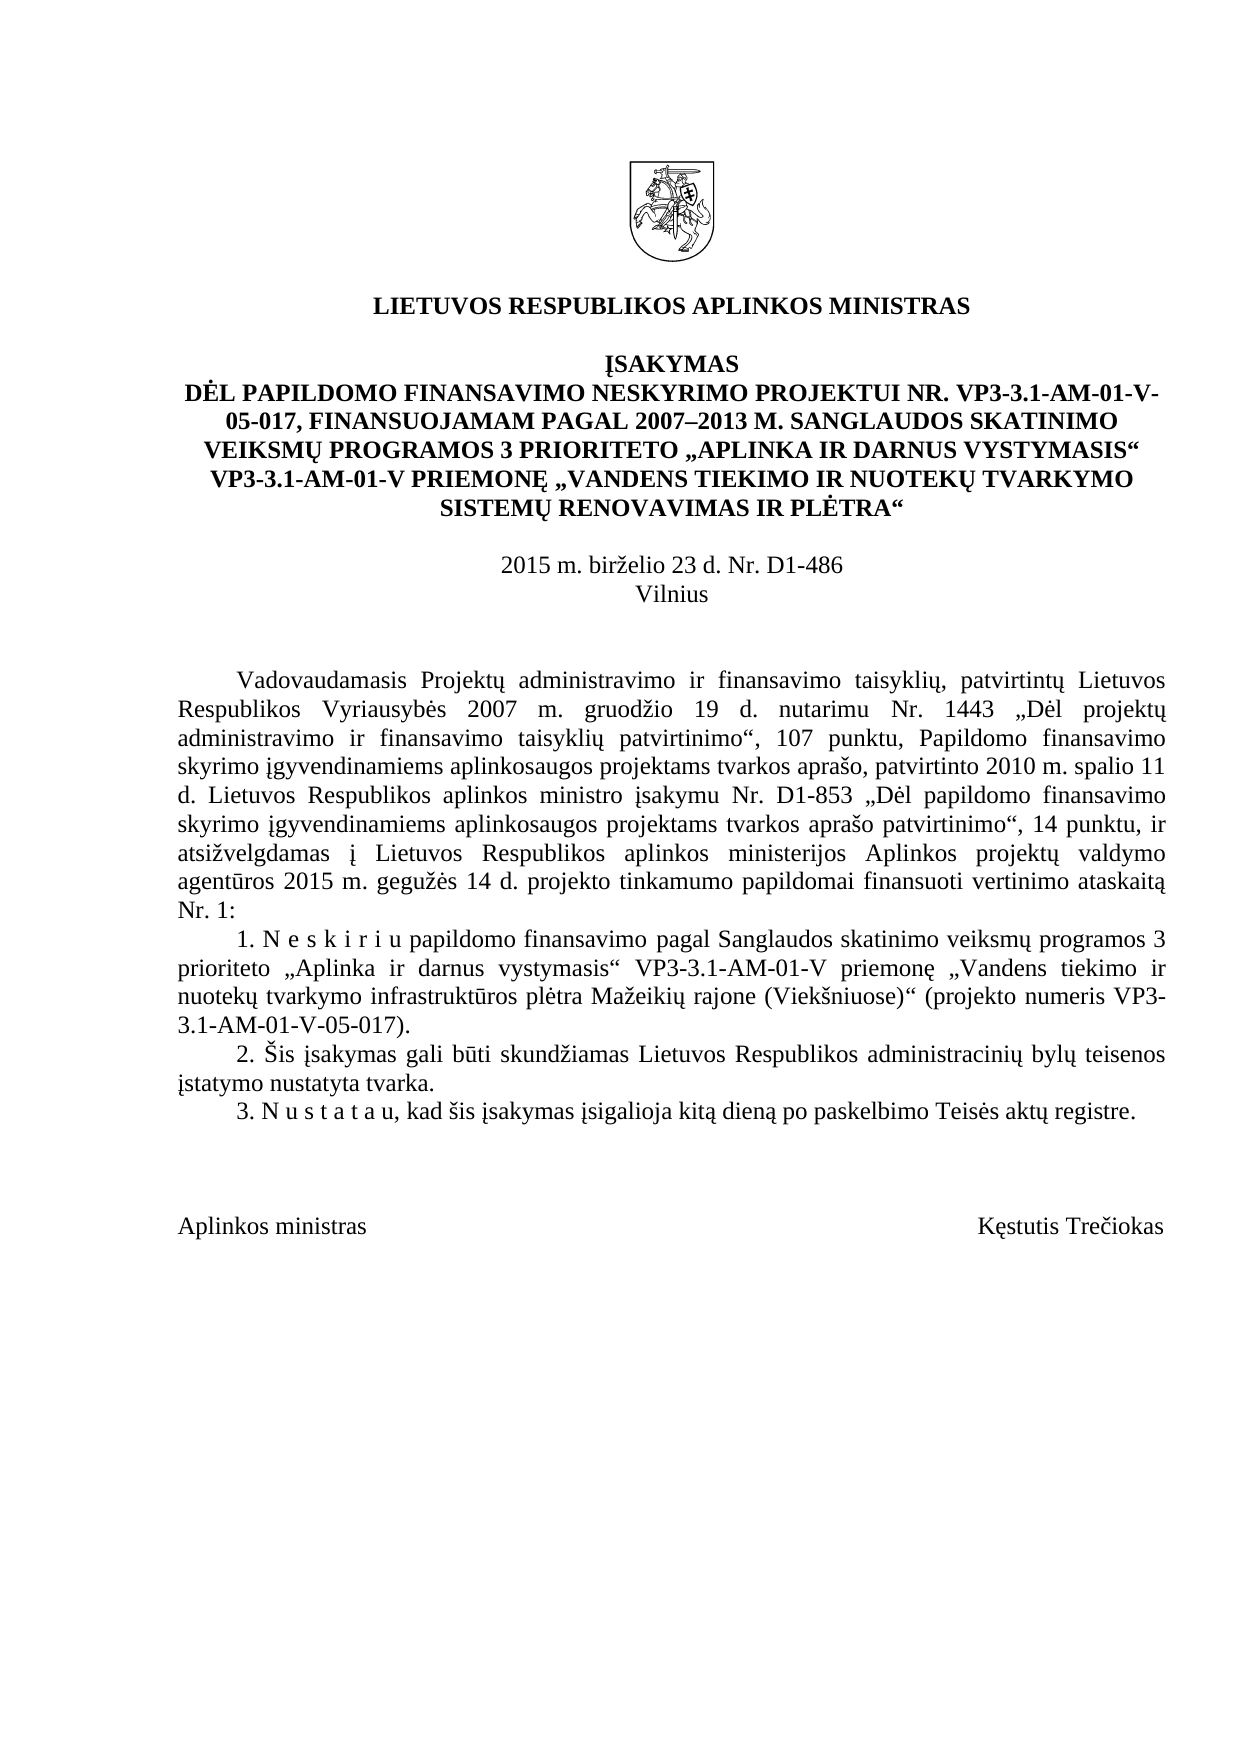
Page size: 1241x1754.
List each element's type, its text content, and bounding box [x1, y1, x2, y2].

text Vilnius [177, 579, 1166, 608]
text 2. Šis įsakymas gali būti skundžiamas Lietuvos Respublikos administracinių bylų teisenos įstatymo nustatyta tvarka. [177, 1039, 1166, 1096]
text ĮSAKYMAS [177, 349, 1166, 378]
text LIETUVOS RESPUBLIKOS APLINKOS MINISTRAS [177, 291, 1166, 320]
text DĖL PAPILDOMO FINANSAVIMO NESKYRIMO PROJEKTUI NR. VP3-3.1-AM-01-V-05-017, FINANSUOJAMAM PAGAL 2007–2013 M. SANGLAUDOS SKATINIMO VEIKSMŲ PROGRAMOS 3 PRIORITETO „APLINKA IR DARNUS VYSTYMASIS“ VP3-3.1-AM-01-V PRIEMONĘ „VANDENS TIEKIMO IR NUOTEKŲ TVARKYMO SISTEMŲ RENOVAVIMAS IR PLĖTRA“ [177, 378, 1166, 521]
text 2015 m. birželio 23 d. Nr. D1-486 [177, 550, 1166, 579]
text Vadovaudamasis Projektų administravimo ir finansavimo taisyklių, patvirtintų Lietuvos Respublikos Vyriausybės 2007 m. gruodžio 19 d. nutarimu Nr. 1443 „Dėl projektų administravimo ir finansavimo taisyklių patvirtinimo“, 107 punktu, Papildomo finansavimo skyrimo įgyvendinamiems aplinkosaugos projektams tvarkos aprašo, patvirtinto 2010 m. spalio 11 d. Lietuvos Respublikos aplinkos ministro įsakymu Nr. D1-853 „Dėl papildomo finansavimo skyrimo įgyvendinamiems aplinkosaugos projektams tvarkos aprašo patvirtinimo“, 14 punktu, ir atsižvelgdamas į Lietuvos Respublikos aplinkos ministerijos Aplinkos projektų valdymo agentūros 2015 m. gegužės 14 d. projekto tinkamumo papildomai finansuoti vertinimo ataskaitą Nr. 1: [177, 665, 1166, 924]
text 3. N u s t a t a u, kad šis įsakymas įsigalioja kitą dieną po paskelbimo Teisės aktų registre. [177, 1096, 1166, 1125]
text 1. N e s k i r i u papildomo finansavimo pagal Sanglaudos skatinimo veiksmų programos 3 prioriteto „Aplinka ir darnus vystymasis“ VP3-3.1-AM-01-V priemonę „Vandens tiekimo ir nuotekų tvarkymo infrastruktūros plėtra Mažeikių rajone (Viekšniuose)“ (projekto numeris VP3-3.1-AM-01-V-05-017). [177, 924, 1166, 1039]
text Aplinkos ministras Kęstutis Trečiokas [177, 1211, 1166, 1240]
